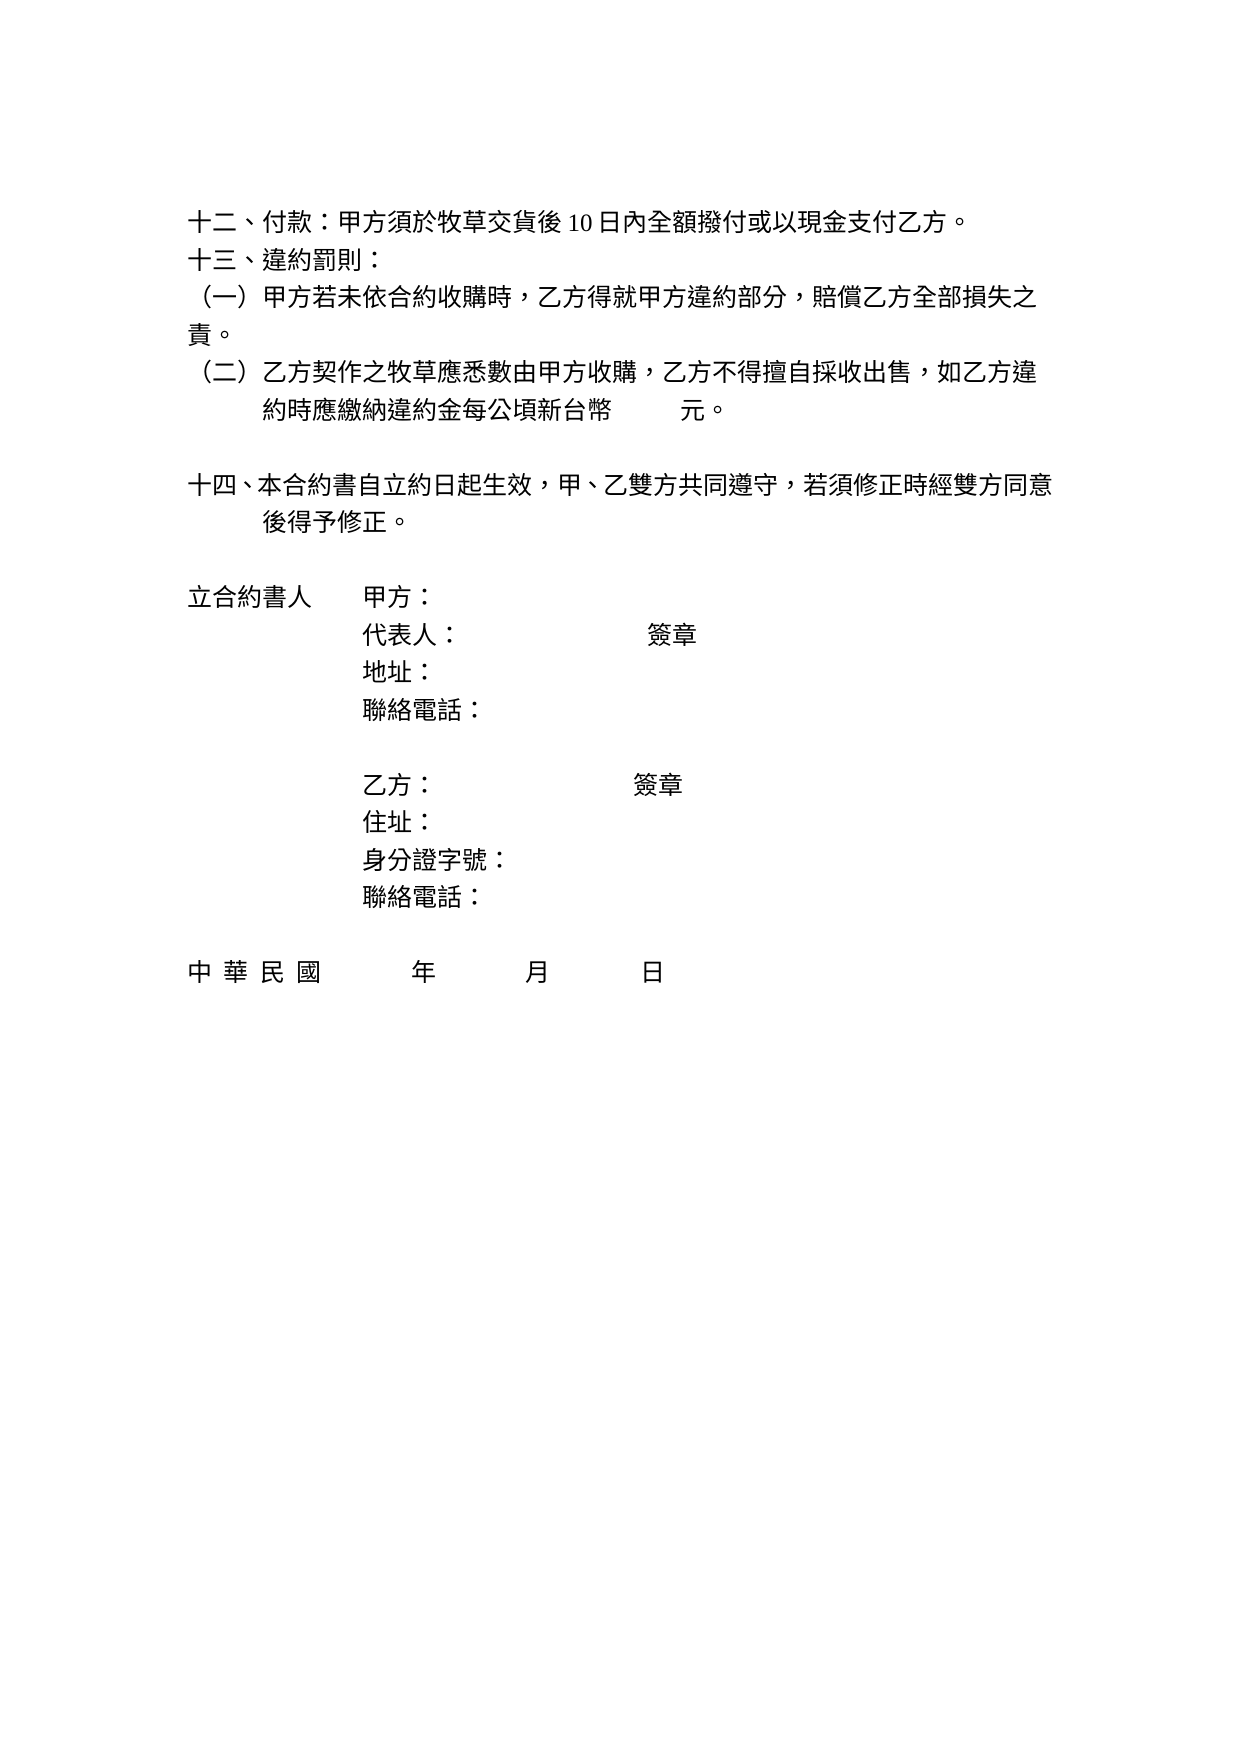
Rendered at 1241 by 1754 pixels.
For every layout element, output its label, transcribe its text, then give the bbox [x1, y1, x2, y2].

text （一）甲方若未依合約收購時，乙方得就甲方違約部分，賠償乙方全部損失之責。 [187, 277, 1053, 352]
text 聯絡電話： [187, 689, 1053, 727]
text 十三、違約罰則： [187, 239, 1053, 277]
text 乙方： 簽章 [187, 764, 1053, 802]
text 立合約書人 甲方： [187, 577, 1053, 614]
text 地址： [187, 652, 1053, 689]
text 身分證字號： [187, 839, 1053, 877]
text 代表人： 簽章 [187, 614, 1053, 652]
text 十四、本合約書自立約日起生效，甲、乙雙方共同遵守，若須修正時經雙方同意後得予修正。 [187, 464, 1053, 539]
text （二）乙方契作之牧草應悉數由甲方收購，乙方不得擅自採收出售，如乙方違約時應繳納違約金每公頃新台幣 元。 [187, 352, 1053, 427]
text 住址： [187, 802, 1053, 839]
text 聯絡電話： [187, 877, 1053, 914]
text 十二、付款：甲方須於牧草交貨後10日內全額撥付或以現金支付乙方。 [187, 202, 1053, 239]
text 中 華 民 國 年 月 日 [187, 952, 1053, 989]
